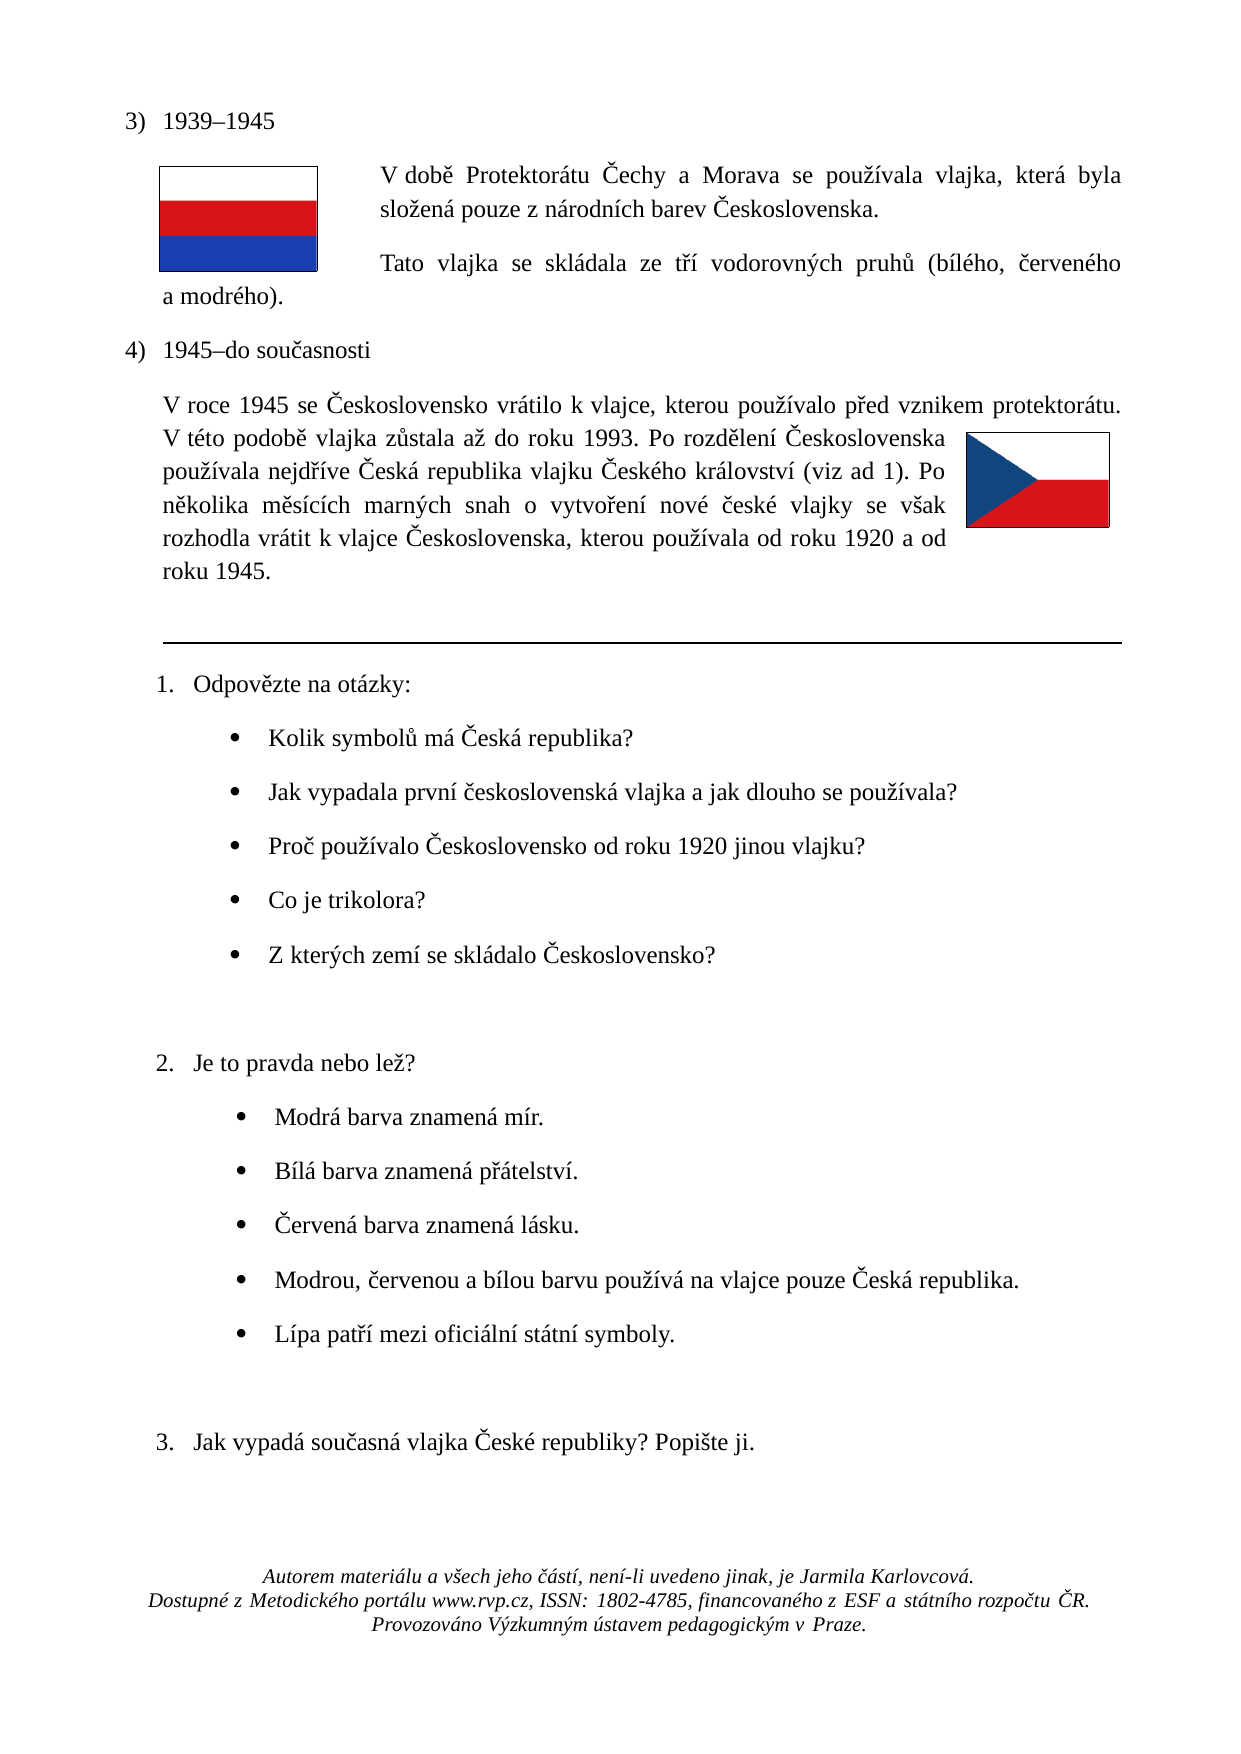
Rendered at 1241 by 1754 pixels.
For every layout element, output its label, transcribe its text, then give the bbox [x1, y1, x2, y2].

list 1939–1945 [125, 106, 1122, 135]
list Jak vypadá současná vlajka České republiky? Popište ji. [156, 1427, 1122, 1456]
list Je to pravda nebo lež? [156, 1048, 1122, 1077]
picture [967, 433, 1109, 527]
text V roce 1945 se Československo vrátilo k vlajce, kterou používalo před vznikem protektorátu. V této podobě vlajka zůstala až do roku 1993. Po rozdělení Československa používala nejdříve Česká republika vlajku Českého království (viz ad 1). Po několika měsících marných snah o vytvoření nové české vlajky se však rozhodla vrátit k vlajce Československa, kterou používala od roku 1920 a od roku 1945. [162, 389, 1122, 585]
list Modrá barva znamená mír. [237, 1102, 1122, 1131]
list Proč používalo Československo od roku 1920 jinou vlajku? [231, 831, 1122, 860]
list Odpovězte na otázky: [156, 669, 1122, 698]
list Lípa patří mezi oficiální státní symboly. [237, 1319, 1122, 1348]
text Tato vlajka se skládala ze tří vodorovných pruhů (bílého, červeného a modrého). [162, 248, 1122, 310]
picture [160, 167, 317, 271]
list Kolik symbolů má Česká republika? [231, 723, 1122, 752]
text V době Protektorátu Čechy a Morava se používala vlajka, která byla složená pouze z národních barev Československa. [162, 160, 1122, 223]
list 1945–do současnosti [125, 335, 1122, 364]
list Červená barva znamená lásku. [237, 1210, 1122, 1239]
list Bílá barva znamená přátelství. [237, 1156, 1122, 1185]
list Z kterých zemí se skládalo Československo? [231, 939, 1122, 969]
list Jak vypadala první československá vlajka a jak dlouho se používala? [231, 777, 1122, 806]
list Modrou, červenou a bílou barvu používá na vlajce pouze Česká republika. [237, 1264, 1122, 1294]
list Co je trikolora? [231, 885, 1122, 914]
